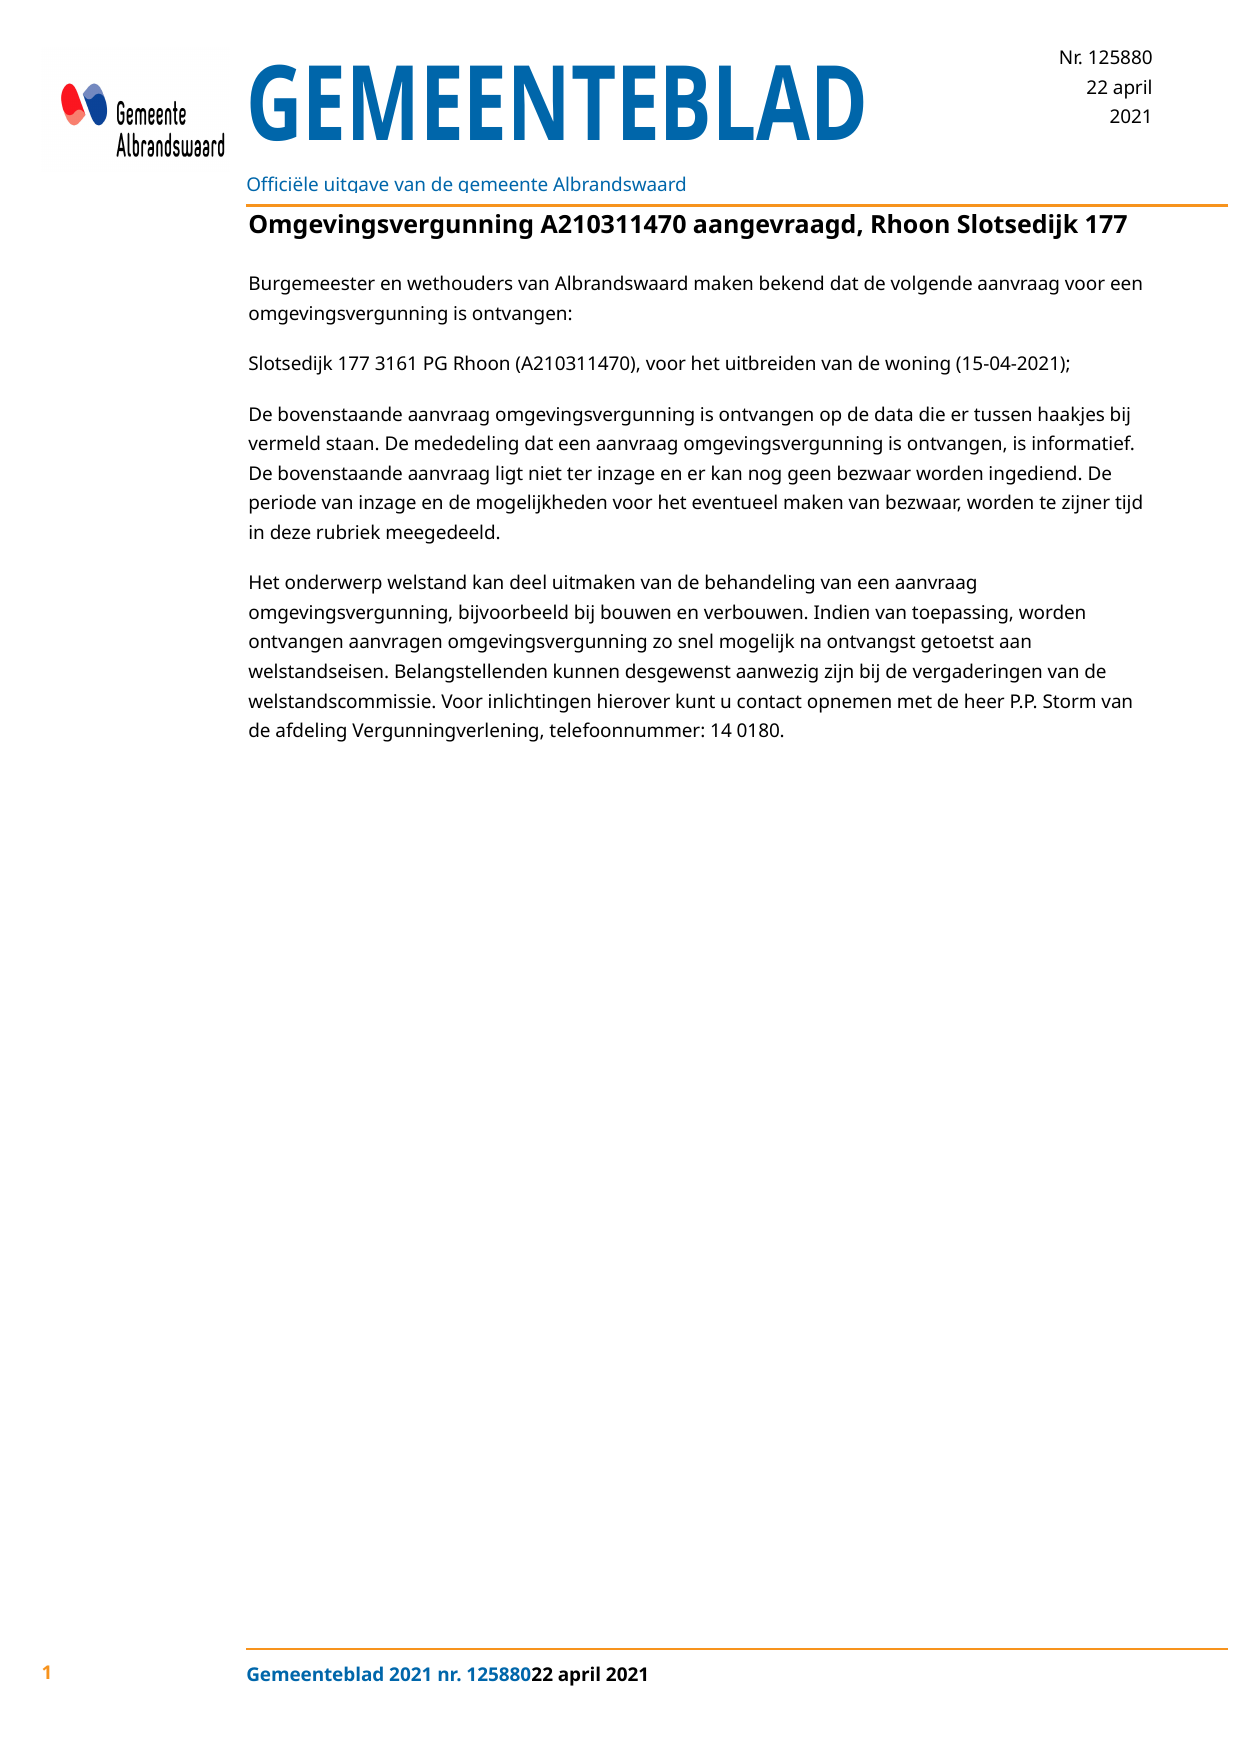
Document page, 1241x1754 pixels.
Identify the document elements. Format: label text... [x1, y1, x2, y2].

text Burgemeester en wethouders van Albrandswaard maken bekend dat de volgende aanvraag voor een omgevingsvergunning is ontvangen: [248, 270, 1152, 326]
text Omgevingsvergunning A210311470 aangevraagd, Rhoon Slotsedijk 177 [248, 207, 1152, 241]
text Het onderwerp welstand kan deel uitmaken van de behandeling van een aanvraag omgevingsvergunning, bijvoorbeeld bij bouwen en verbouwen. Indien van toepassing, worden ontvangen aanvragen omgevingsvergunning zo snel mogelijk na ontvangst getoetst aan welstandseisen. Belangstellenden kunnen desgewenst aanwezig zijn bij de vergaderingen van de welstandscommissie. Voor inlichtingen hierover kunt u contact opnemen met de heer P.P. Storm van de afdeling Vergunningverlening, telefoonnummer: 14 0180. [248, 569, 1152, 743]
picture [41, 47, 231, 172]
text De bovenstaande aanvraag omgevingsvergunning is ontvangen op de data die er tussen haakjes bij vermeld staan. De mededeling dat een aanvraag omgevingsvergunning is ontvangen, is informatief. De bovenstaande aanvraag ligt niet ter inzage en er kan nog geen bezwaar worden ingediend. De periode van inzage en de mogelijkheden voor het eventueel maken van bezwaar, worden te zijner tijd in deze rubriek meegedeeld. [248, 401, 1152, 545]
text Slotsedijk 177 3161 PG Rhoon (A210311470), voor het uitbreiden van de woning (15-04-2021); [248, 350, 1152, 376]
